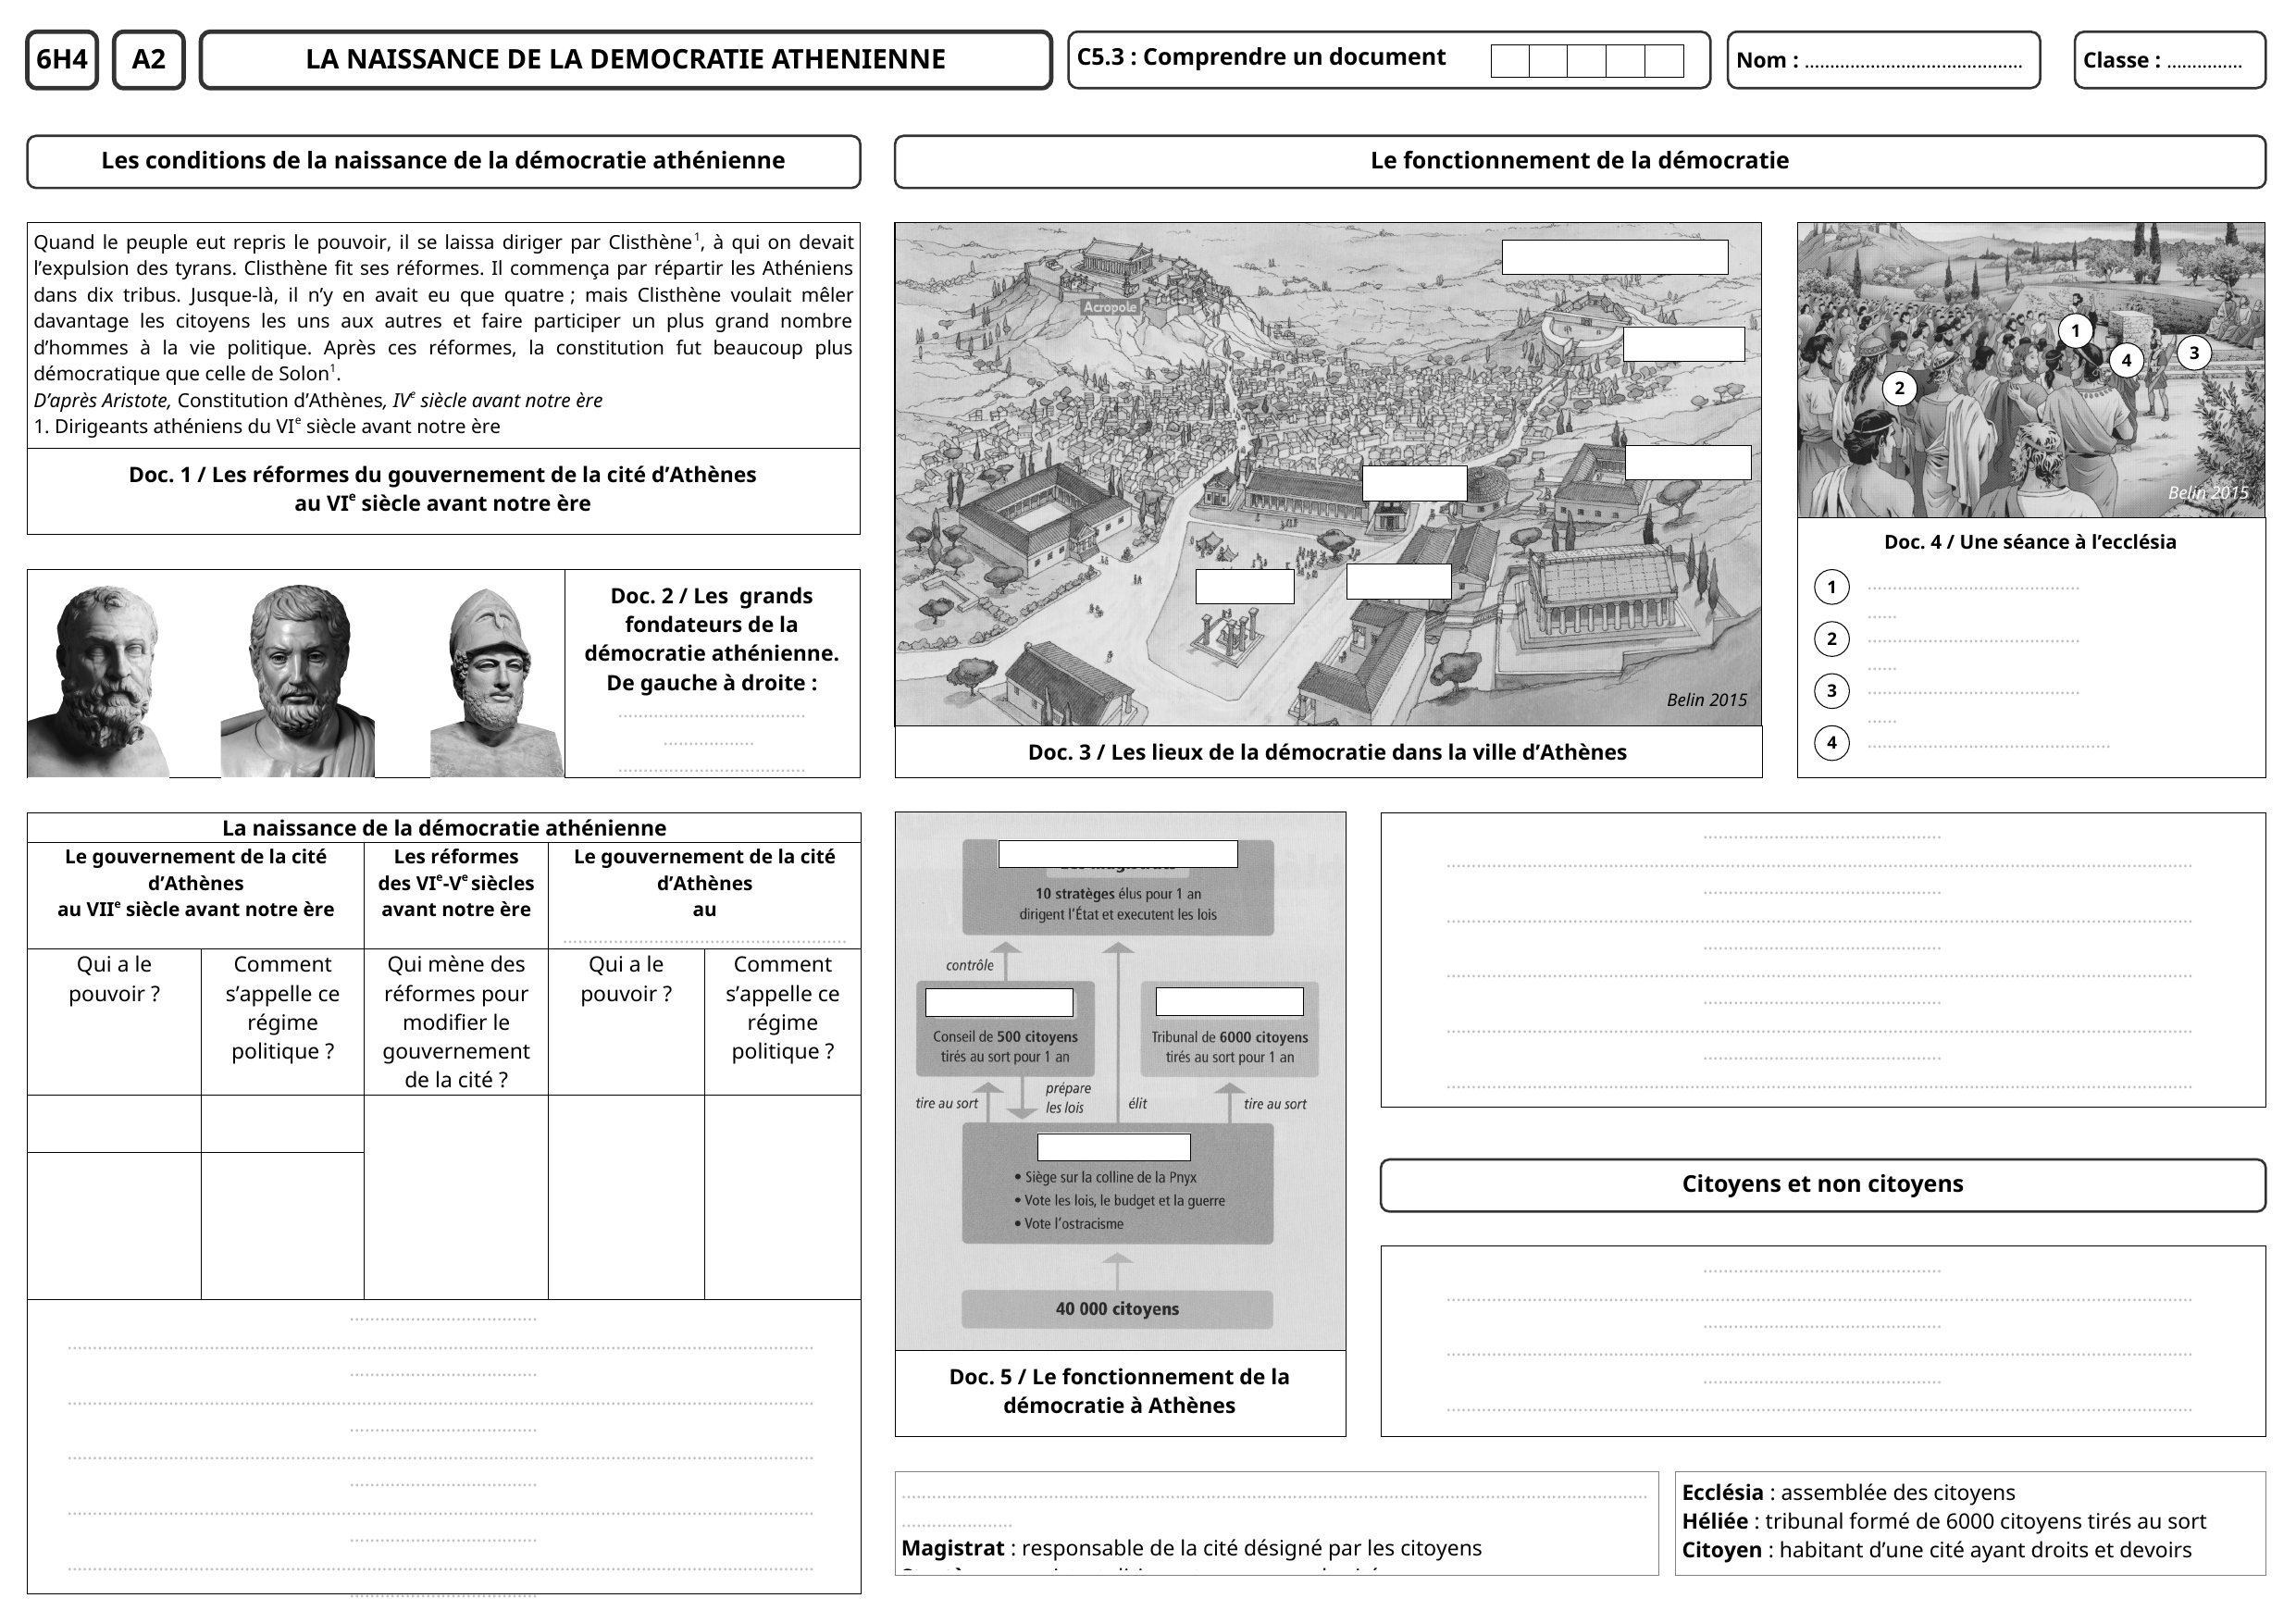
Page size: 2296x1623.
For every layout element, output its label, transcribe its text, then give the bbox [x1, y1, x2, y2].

table_header [1568, 45, 1606, 77]
table_cell Solon Clisthène Périclès [365, 1096, 548, 1299]
text ……………………………….………………. [571, 751, 852, 772]
text ……………………………………………………………………………………………………………………………………….……………. [900, 1478, 1653, 1533]
text ……………………………….……….…………………………………………………………………………………………………………………………………. [1386, 1418, 2257, 1431]
text Doc. 2 / Les grands fondateurs de la démocratie athénienne. [571, 581, 852, 668]
table_header La naissance de la démocratie athénienne [28, 813, 861, 842]
table_cell ……………………………….…………………………………………………………………………………………………………………………………. ……………………………….…………………………………………………………………………………………………………………………………. ……………………………….…………………………………………………………………………………………………………………………………. ……………………………….…………………………………………………………………………………………………………………………………. ……………………………….…………………………………………………………………………………………………………………………………. ……………………………….…………………………………………………………………………………………………………………………………. ……………………………….…………………………………………………………………………………………………………………………………. [28, 1300, 861, 1593]
text ……………………………….……….…………………………………………………………………………………………………………………………………. [1386, 929, 2257, 984]
table_cell Les réformes des VIe-Ve siècles avant notre ère [365, 843, 548, 948]
text 1. Dirigeants athéniens du VIe siècle avant notre ère [33, 413, 854, 439]
text Belin 2015 [1632, 688, 1747, 712]
table_cell Comment s’appelle ce régime politique ? [202, 949, 364, 1094]
text …………………………………………. [1867, 570, 2085, 622]
table_header [1645, 45, 1683, 77]
table_header [1607, 45, 1644, 77]
text ……………………………….……….…………………………………………………………………………………………………………………………………. [1386, 1095, 2257, 1101]
text Stratège : magistrat dirigeant pour un an la cité [900, 1562, 1653, 1570]
text …………………………………………. [1867, 725, 2231, 755]
text au VIe siècle avant notre ère [33, 489, 852, 517]
table_header [1492, 45, 1529, 77]
table_cell Le gouvernement de la cité d’Athènes au ……………………………………………….. [549, 843, 861, 948]
text Héliée : tribunal formé de 6000 citoyens tirés au sort [1682, 1506, 2260, 1535]
text Magistrat : responsable de la cité désigné par les citoyens [900, 1533, 1653, 1562]
text ……………………………….……….…………………………………………………………………………………………………………………………………. [1386, 1307, 2257, 1363]
table_cell la démocratie [705, 1096, 861, 1299]
table_cell Comment s’appelle ce régime politique ? [705, 949, 861, 1094]
text Doc. 4 / Une séance à l’ecclésia [1803, 529, 2257, 555]
text ……………………………….……….…………………………………………………………………………………………………………………………………. [1386, 1039, 2257, 1095]
table_cell Qui a le pouvoir ? [549, 949, 704, 1094]
text ……………………………….……….…………………………………………………………………………………………………………………………………. [1386, 1252, 2257, 1307]
text ……………………………….……….…………………………………………………………………………………………………………………………………. [1386, 818, 2257, 873]
text Belin 2015 [2133, 480, 2249, 504]
text ……………………………….……….…………………………………………………………………………………………………………………………………. [1386, 873, 2257, 929]
text ……………………………….……….…………………………………………………………………………………………………………………………………. [1386, 1363, 2257, 1418]
text Doc. 5 / Le fonctionnement de la démocratie à Athènes [900, 1362, 1338, 1419]
text ……………………………….……….…………………………………………………………………………………………………………………………………. [1386, 984, 2257, 1039]
table_header [1530, 45, 1567, 77]
table_cell Le gouvernement de la cité d’Athènes au VIIe siècle avant notre ère [28, 843, 364, 948]
table_cell la royauté [202, 1096, 364, 1152]
text Quand le peuple eut repris le pouvoir, il se laissa diriger par Clisthène1, à qui on devait l’expulsion des tyrans. Clisthène fit ses réformes. Il commença par répartir les Athéniens dans dix tribus. Jusque-là, il n’y en avait eu que quatre ; mais Clisthène voulait mêler davantage les citoyens les uns aux autres et faire participer un plus grand nombre d’hommes à la vie politique. Après ces réformes, la constitution fut beaucoup plus démocratique que celle de Solon1. [33, 229, 854, 387]
text Citoyen : habitant d’une cité ayant droits et devoirs [1682, 1535, 2260, 1565]
table_cell Qui mène des réformes pour modifier le gouvernement de la cité ? [365, 949, 548, 1094]
text …………………………………………. [1867, 674, 2085, 725]
text …………………………………………. [1867, 622, 2085, 674]
text Ecclésia : assemblée des citoyens [1682, 1478, 2260, 1506]
table_cell Qui a le pouvoir ? [28, 949, 201, 1094]
text De gauche à droite : ……………………………….………………. [571, 668, 852, 751]
text Doc. 3 / Les lieux de la démocratie dans la ville d’Athènes [900, 737, 1755, 766]
table_cell l’aristocratie [202, 1153, 364, 1299]
table_cell les citoyens [549, 1096, 704, 1299]
text Doc. 1 / Les réformes du gouvernement de la cité d’Athènes [33, 460, 852, 489]
text D’après Aristote, Constitution d’Athènes, IVe siècle avant notre ère [33, 387, 854, 413]
table_cell des rois [28, 1096, 201, 1152]
table_cell de grandes familles propriétaires de terres [28, 1153, 201, 1299]
